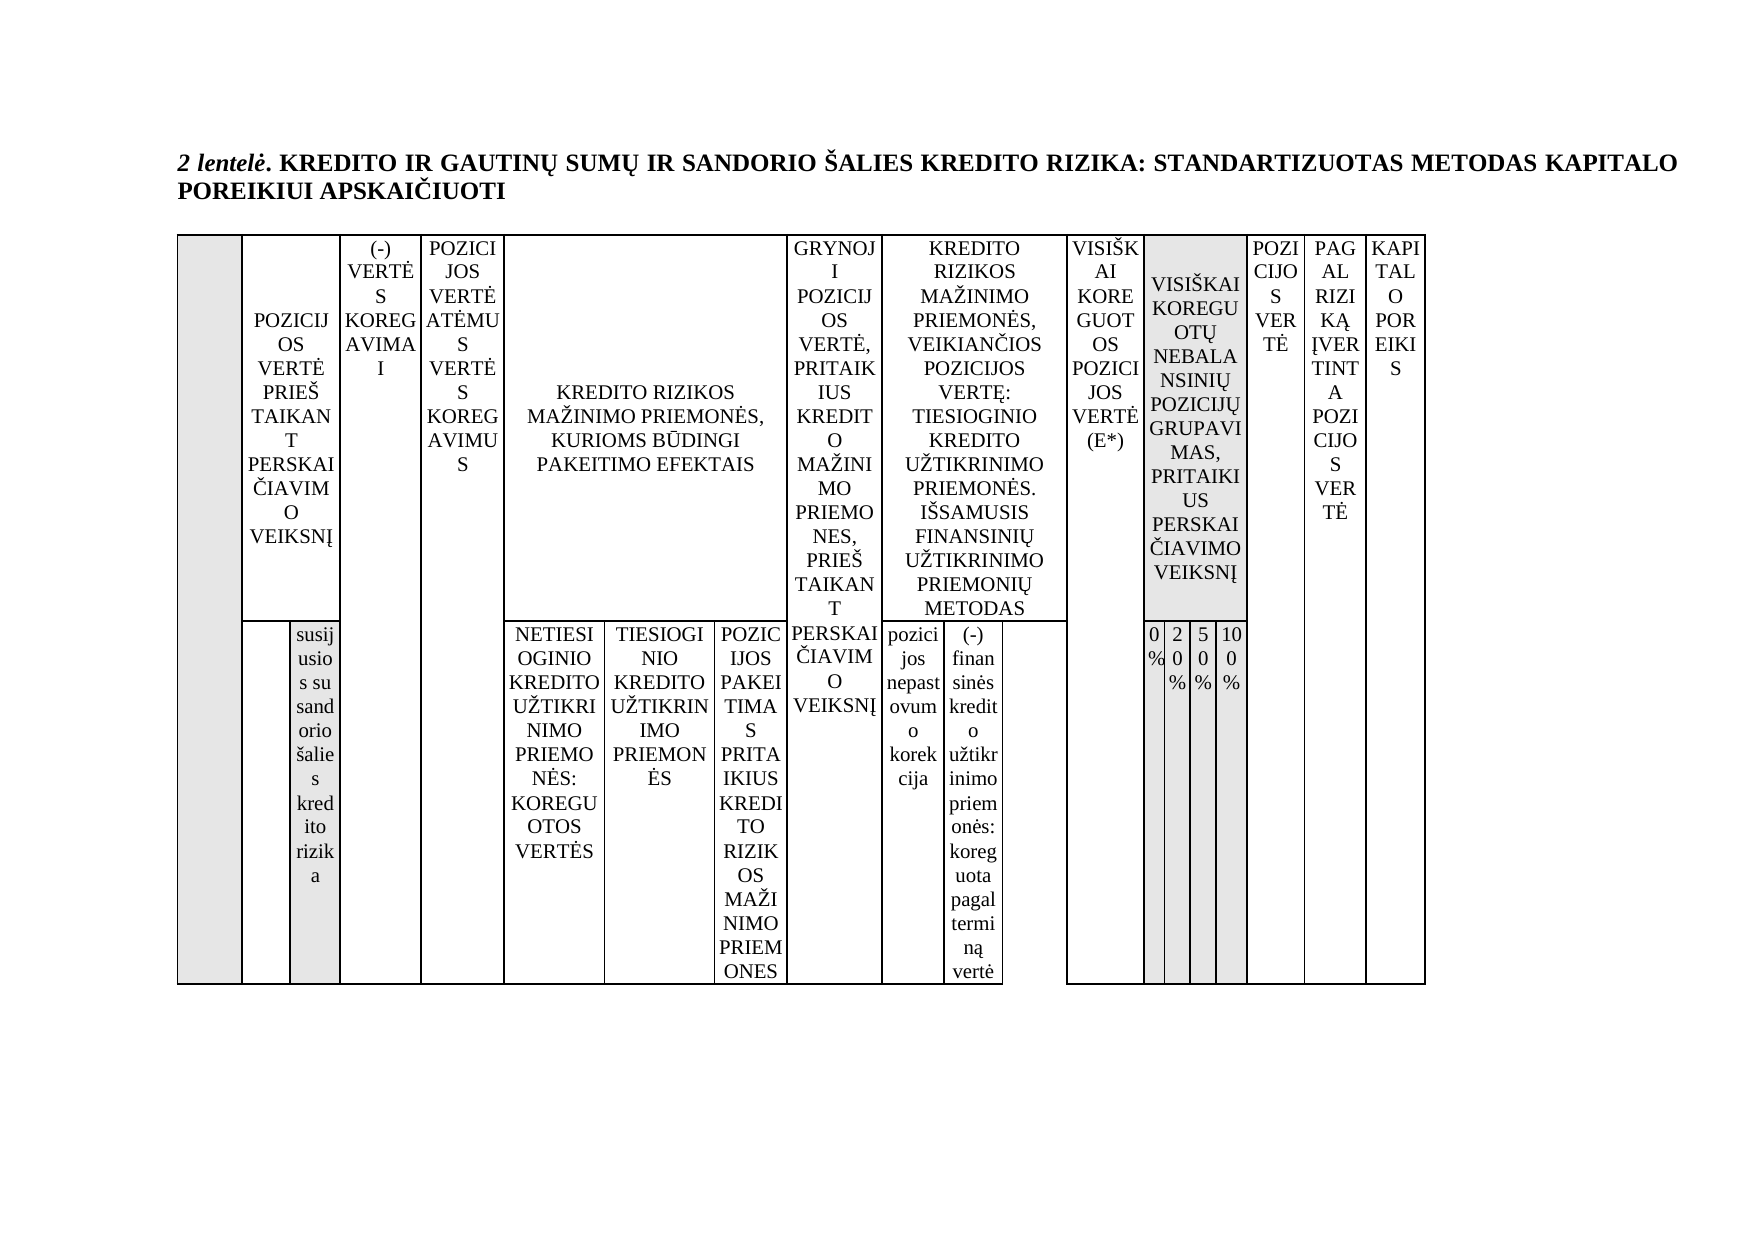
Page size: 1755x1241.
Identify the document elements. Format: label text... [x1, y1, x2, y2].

table_header KREDITO RIZIKOS MAŽINIMO PRIEMONĖS, VEIKIANČIOS POZICIJOS VERTĘ: TIESIOGINIO KREDITO UŽTIKRINIMO PRIEMONĖS. IŠSAMUSIS FINANSINIŲ UŽTIKRINIMO PRIEMONIŲ METODAS [883, 236, 1066, 620]
table_cell [1003, 622, 1066, 983]
table_cell 100% [1217, 622, 1246, 983]
table_cell [243, 622, 289, 983]
table_header (-) VERTĖS KOREGAVIMAI [341, 236, 420, 983]
table_cell (-) finansinės kredito užtikrinimo priemonės: koreguota pagal terminą vertė [945, 622, 1002, 983]
table_header POZICIJOS VERTĖ PRIEŠ TAIKANT PERSKAIČIAVIMO VEIKSNĮ [243, 236, 339, 620]
text 2 lentelė. KREDITO IR GAUTINŲ SUMŲ IR SANDORIO ŠALIES KREDITO RIZIKA: STANDARTIZUOTAS METODAS KAPITALO POREIKIUI APSKAIČIUOTI [177, 148, 1680, 205]
table_cell TIESIOGINIO KREDITO UŽTIKRINIMO PRIEMONĖS [605, 622, 714, 983]
table_cell susijusios su sandorio šalies kredito rizika [291, 622, 339, 983]
table_header VISIŠKAI KOREGUOTŲ NEBALANSINIŲ POZICIJŲ GRUPAVIMAS, PRITAIKIUS PERSKAIČIAVIMO VEIKSNĮ [1145, 236, 1246, 620]
table_cell 0% [1145, 622, 1164, 983]
table_cell 50% [1191, 622, 1215, 983]
table_cell POZICIJOS PAKEITIMAS PRITAIKIUS KREDITO RIZIKOS MAŽINIMO PRIEMONES [715, 622, 786, 983]
table_cell pozicijos nepastovumo korekcija [883, 622, 943, 983]
table_cell NETIESIOGINIO KREDITO UŽTIKRINIMO PRIEMONĖS: KOREGUOTOS VERTĖS [505, 622, 604, 983]
table_header [178, 236, 241, 983]
table_header POZICIJOS VERTĖ ATĖMUS VERTĖS KOREGAVIMUS [422, 236, 503, 983]
table_header PAGAL RIZIKĄ ĮVERTINTA POZICIJOS VERTĖ [1305, 236, 1365, 983]
table_header VISIŠKAI KOREGUOTOS POZICIJOS VERTĖ (E*) [1068, 236, 1143, 983]
table_header KAPITALO POREIKIS [1367, 236, 1424, 983]
table_header KREDITO RIZIKOS MAŽINIMO PRIEMONĖS, KURIOMS BŪDINGI PAKEITIMO EFEKTAIS [505, 236, 786, 620]
table_header GRYNOJI POZICIJOS VERTĖ, PRITAIKIUS KREDITO MAŽINIMO PRIEMONES, PRIEŠ TAIKANT PERSKAIČIAVIMO VEIKSNĮ [788, 236, 881, 983]
table_header POZICIJOS VERTĖ [1248, 236, 1304, 983]
table_cell 20% [1165, 622, 1189, 983]
